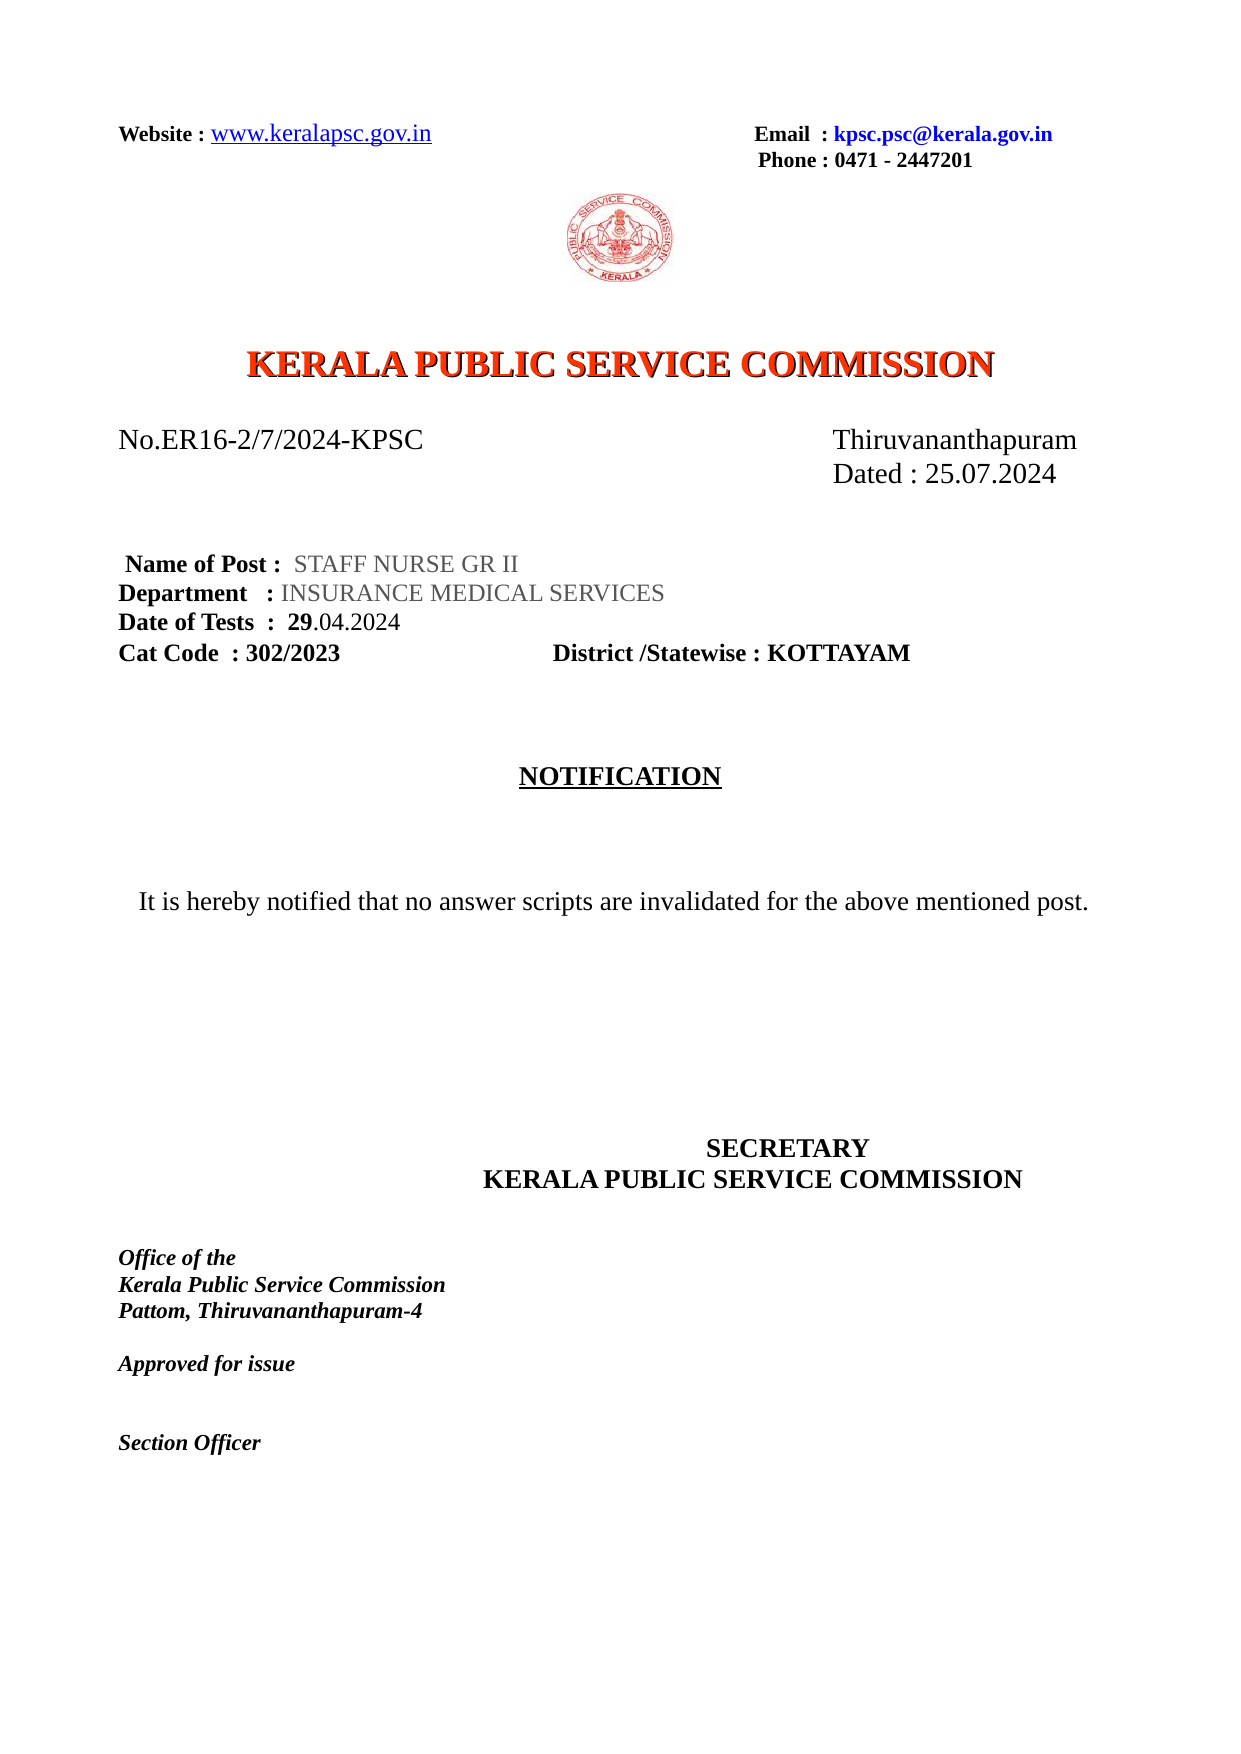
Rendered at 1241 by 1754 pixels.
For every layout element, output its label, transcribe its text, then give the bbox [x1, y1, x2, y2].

text NOTIFICATION [118, 760, 1122, 791]
text KERALA PUBLIC SERVICE COMMISSION [118, 341, 1122, 384]
text Approved for issue [118, 1350, 1122, 1376]
text Section Officer [118, 1429, 1122, 1455]
text Office of the [118, 1244, 1122, 1271]
text Name of Post : STAFF NURSE GR II [118, 547, 1122, 578]
text KERALA PUBLIC SERVICE COMMISSION [118, 1163, 1122, 1194]
text Pattom, Thiruvananthapuram-4 [118, 1297, 1122, 1323]
text Website : www.keralapsc.gov.in Email : kpsc.psc@kerala.gov.in [118, 118, 1122, 147]
text It is hereby notified that no answer scripts are invalidated for the above mentioned post. [118, 885, 1122, 916]
text Department : INSURANCE MEDICAL SERVICES [118, 578, 1122, 607]
text SECRETARY [118, 1132, 1122, 1163]
text No.ER16-2/7/2024-KPSC Thiruvananthapuram [118, 422, 1122, 456]
text Cat Code : 302/2023 District /Statewise : KOTTAYAM [118, 636, 1122, 667]
text Date of Tests : 29.04.2024 [118, 607, 1122, 636]
text Kerala Public Service Commission [118, 1271, 1122, 1297]
text Dated : 25.07.2024 [118, 456, 1122, 489]
picture [567, 193, 674, 282]
text Phone : 0471 - 2447201 [118, 147, 1122, 172]
